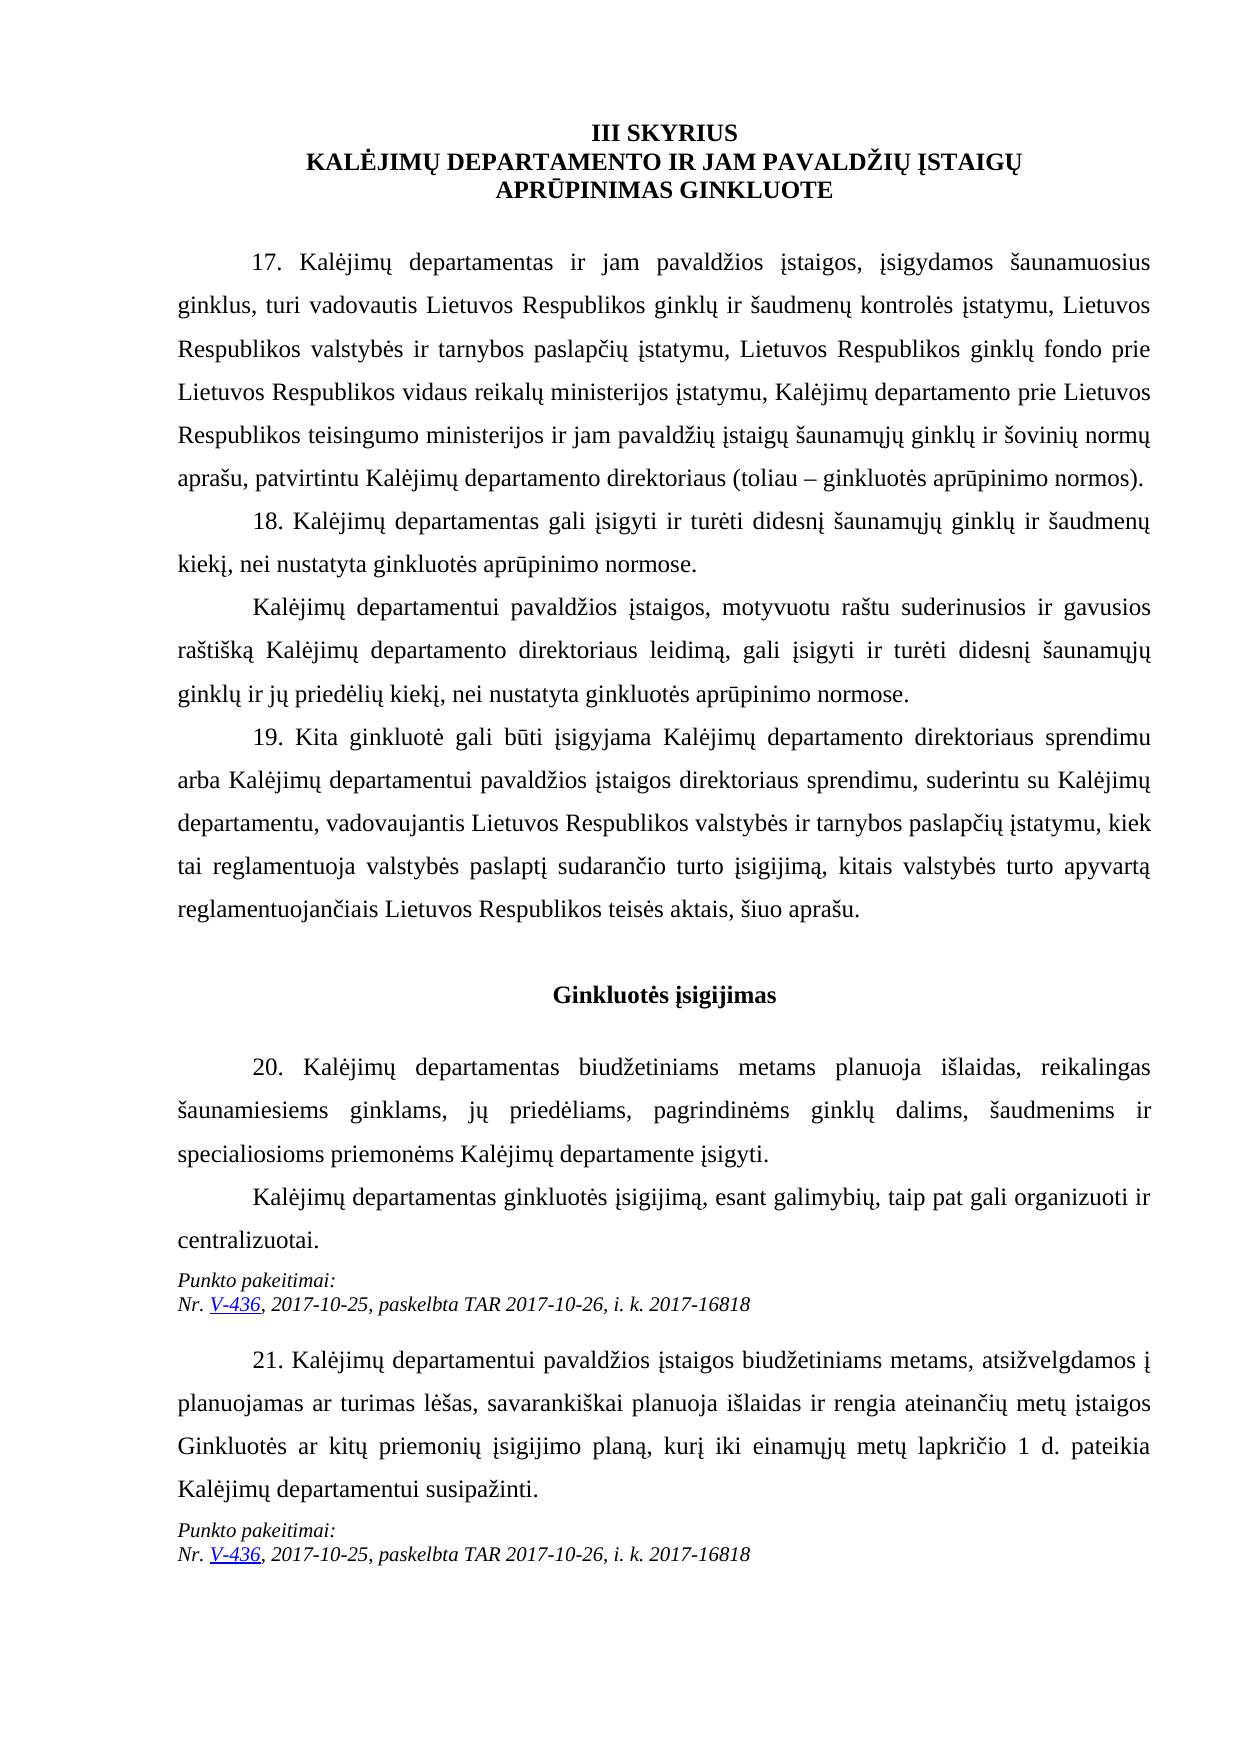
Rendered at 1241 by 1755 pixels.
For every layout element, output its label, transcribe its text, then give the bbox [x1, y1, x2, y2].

text 19. Kita ginkluotė gali būti įsigyjama Kalėjimų departamento direktoriaus sprendimu arba Kalėjimų departamentui pavaldžios įstaigos direktoriaus sprendimu, suderintu su Kalėjimų departamentu, vadovaujantis Lietuvos Respublikos valstybės ir tarnybos paslapčių įstatymu, kiek tai reglamentuoja valstybės paslaptį sudarančio turto įsigijimą, kitais valstybės turto apyvartą reglamentuojančiais Lietuvos Respublikos teisės aktais, šiuo aprašu. [177, 722, 1152, 923]
text 20. Kalėjimų departamentas biudžetiniams metams planuoja išlaidas, reikalingas šaunamiesiems ginklams, jų priedėliams, pagrindinėms ginklų dalims, šaudmenims ir specialiosioms priemonėms Kalėjimų departamente įsigyti. [177, 1052, 1152, 1167]
text Nr. V-436, 2017-10-25, paskelbta TAR 2017-10-26, i. k. 2017-16818 [177, 1542, 1152, 1566]
text 21. Kalėjimų departamentui pavaldžios įstaigos biudžetiniams metams, atsižvelgdamos į planuojamas ar turimas lėšas, savarankiškai planuoja išlaidas ir rengia ateinančių metų įstaigos Ginkluotės ar kitų priemonių įsigijimo planą, kurį iki einamųjų metų lapkričio 1 d. pateikia Kalėjimų departamentui susipažinti. [177, 1345, 1152, 1503]
text Kalėjimų departamentas ginkluotės įsigijimą, esant galimybių, taip pat gali organizuoti ir centralizuotai. [177, 1182, 1152, 1254]
text Kalėjimų departamentui pavaldžios įstaigos, motyvuotu raštu suderinusios ir gavusios raštišką Kalėjimų departamento direktoriaus leidimą, gali įsigyti ir turėti didesnį šaunamųjų ginklų ir jų priedėlių kiekį, nei nustatyta ginkluotės aprūpinimo normose. [177, 592, 1152, 707]
text 17. Kalėjimų departamentas ir jam pavaldžios įstaigos, įsigydamos šaunamuosius ginklus, turi vadovautis Lietuvos Respublikos ginklų ir šaudmenų kontrolės įstatymu, Lietuvos Respublikos valstybės ir tarnybos paslapčių įstatymu, Lietuvos Respublikos ginklų fondo prie Lietuvos Respublikos vidaus reikalų ministerijos įstatymu, Kalėjimų departamento prie Lietuvos Respublikos teisingumo ministerijos ir jam pavaldžių įstaigų šaunamųjų ginklų ir šovinių normų aprašu, patvirtintu Kalėjimų departamento direktoriaus (toliau – ginkluotės aprūpinimo normos). [177, 247, 1152, 492]
text Ginkluotės įsigijimas [177, 981, 1152, 1009]
text Punkto pakeitimai: [177, 1517, 1152, 1542]
text 18. Kalėjimų departamentas gali įsigyti ir turėti didesnį šaunamųjų ginklų ir šaudmenų kiekį, nei nustatyta ginkluotės aprūpinimo normose. [177, 506, 1152, 578]
text III SKYRIUS [177, 118, 1152, 147]
text APRŪPINIMAS GINKLUOTE [177, 176, 1152, 204]
text Punkto pakeitimai: [177, 1268, 1152, 1292]
text KALĖJIMŲ DEPARTAMENTO IR JAM PAVALDŽIŲ ĮSTAIGŲ [177, 147, 1152, 176]
text Nr. V-436, 2017-10-25, paskelbta TAR 2017-10-26, i. k. 2017-16818 [177, 1292, 1152, 1316]
